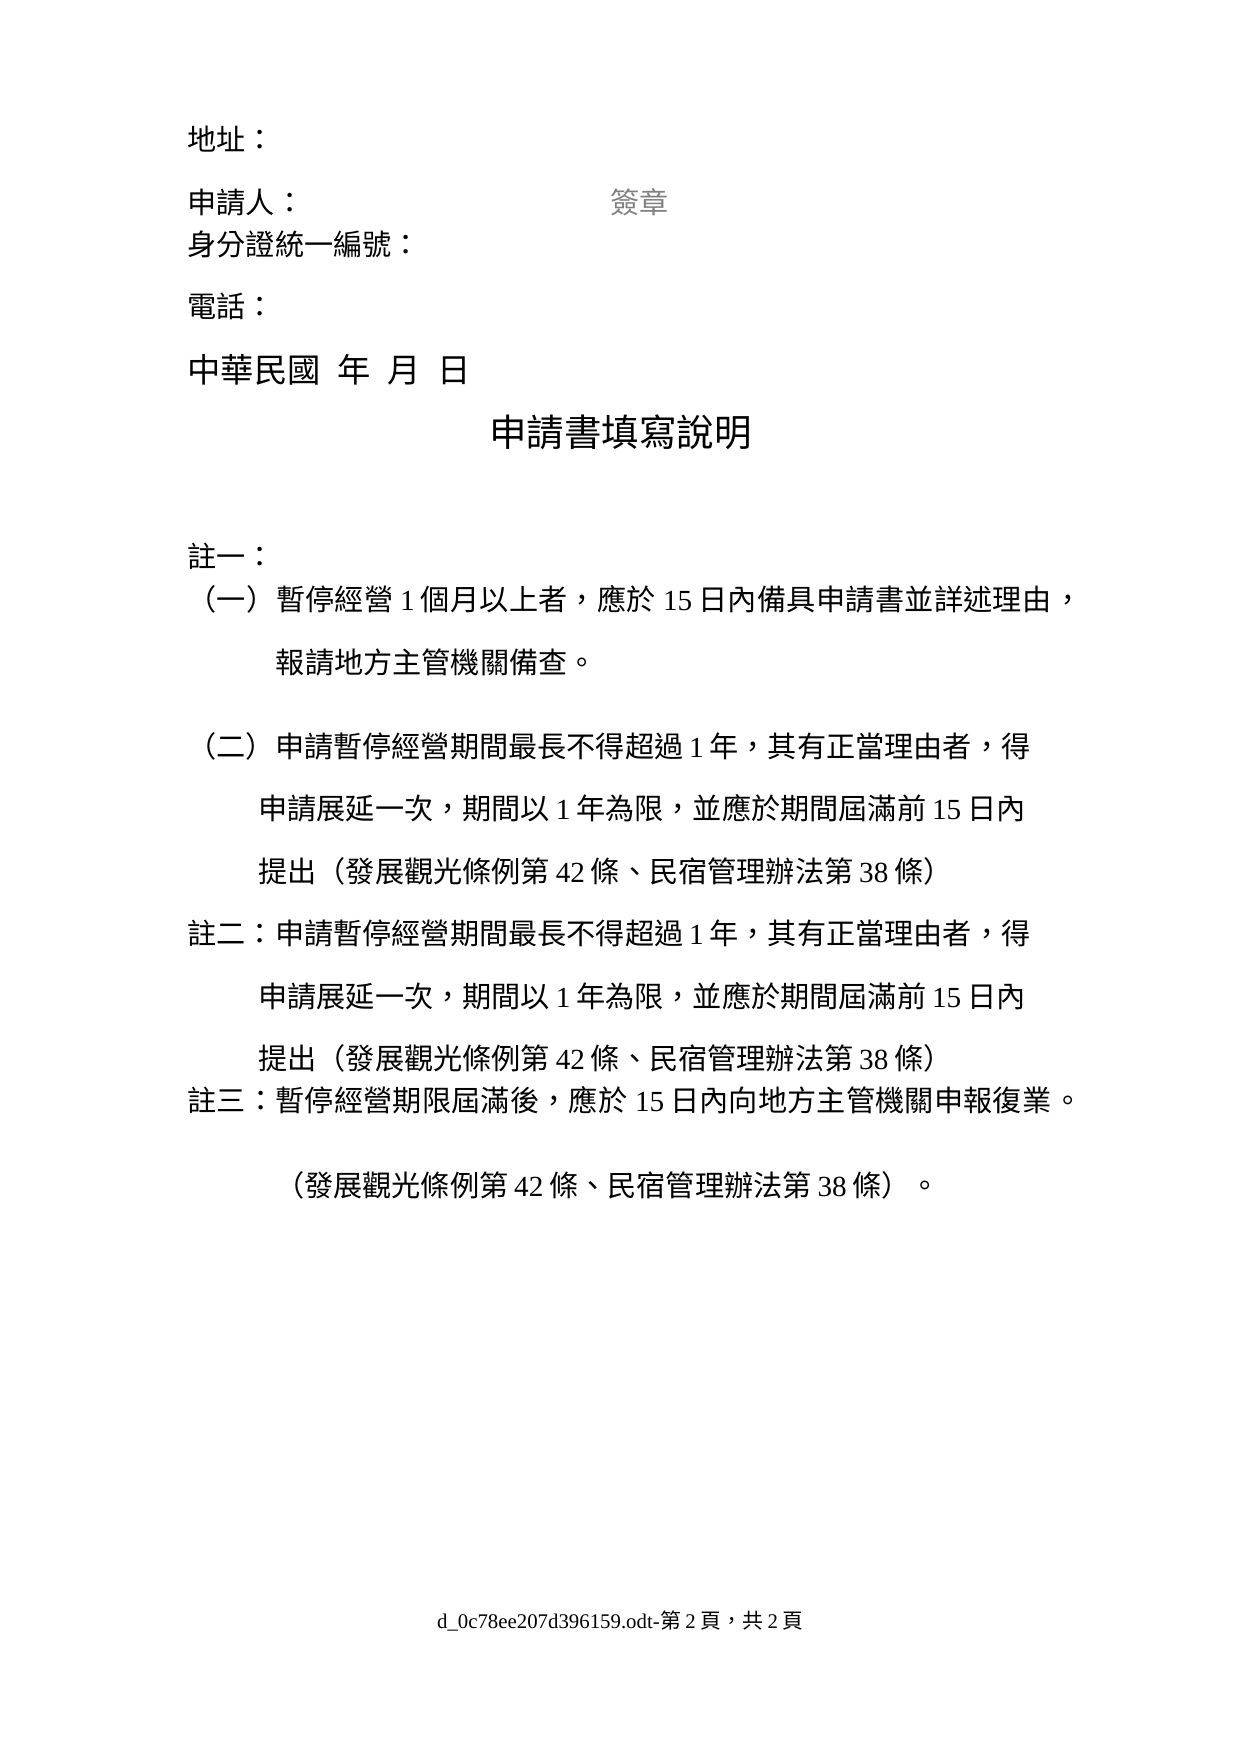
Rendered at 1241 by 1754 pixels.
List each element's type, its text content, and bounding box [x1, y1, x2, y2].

text 註三：暫停經營期限屆滿後，應於15日內向地方主管機關申報復業。（發展觀光條例第42條、民宿管理辦法第38條）。 [187, 1078, 1053, 1205]
text （二）申請暫停經營期間最長不得超過1年，其有正當理由者，得申請展延一次，期間以1年為限，並應於期間屆滿前15日內提出（發展觀光條例第42條、民宿管理辦法第38條） [187, 703, 1053, 890]
text （一）暫停經營1個月以上者，應於15日內備具申請書並詳述理由，報請地方主管機關備查。 [187, 576, 1053, 682]
text 中華民國 年 月 日 [187, 326, 1053, 388]
text 電話： [187, 263, 1053, 326]
text 身分證統一編號： [187, 221, 1053, 263]
text 註一： [187, 513, 1053, 576]
text 申請書填寫說明 [187, 388, 1053, 451]
text 註二：申請暫停經營期間最長不得超過1年，其有正當理由者，得申請展延一次，期間以1年為限，並應於期間屆滿前15日內提出（發展觀光條例第42條、民宿管理辦法第38條） [187, 890, 1053, 1078]
text 地址： [187, 96, 1053, 159]
text 申請人： 簽章 [187, 159, 1053, 221]
